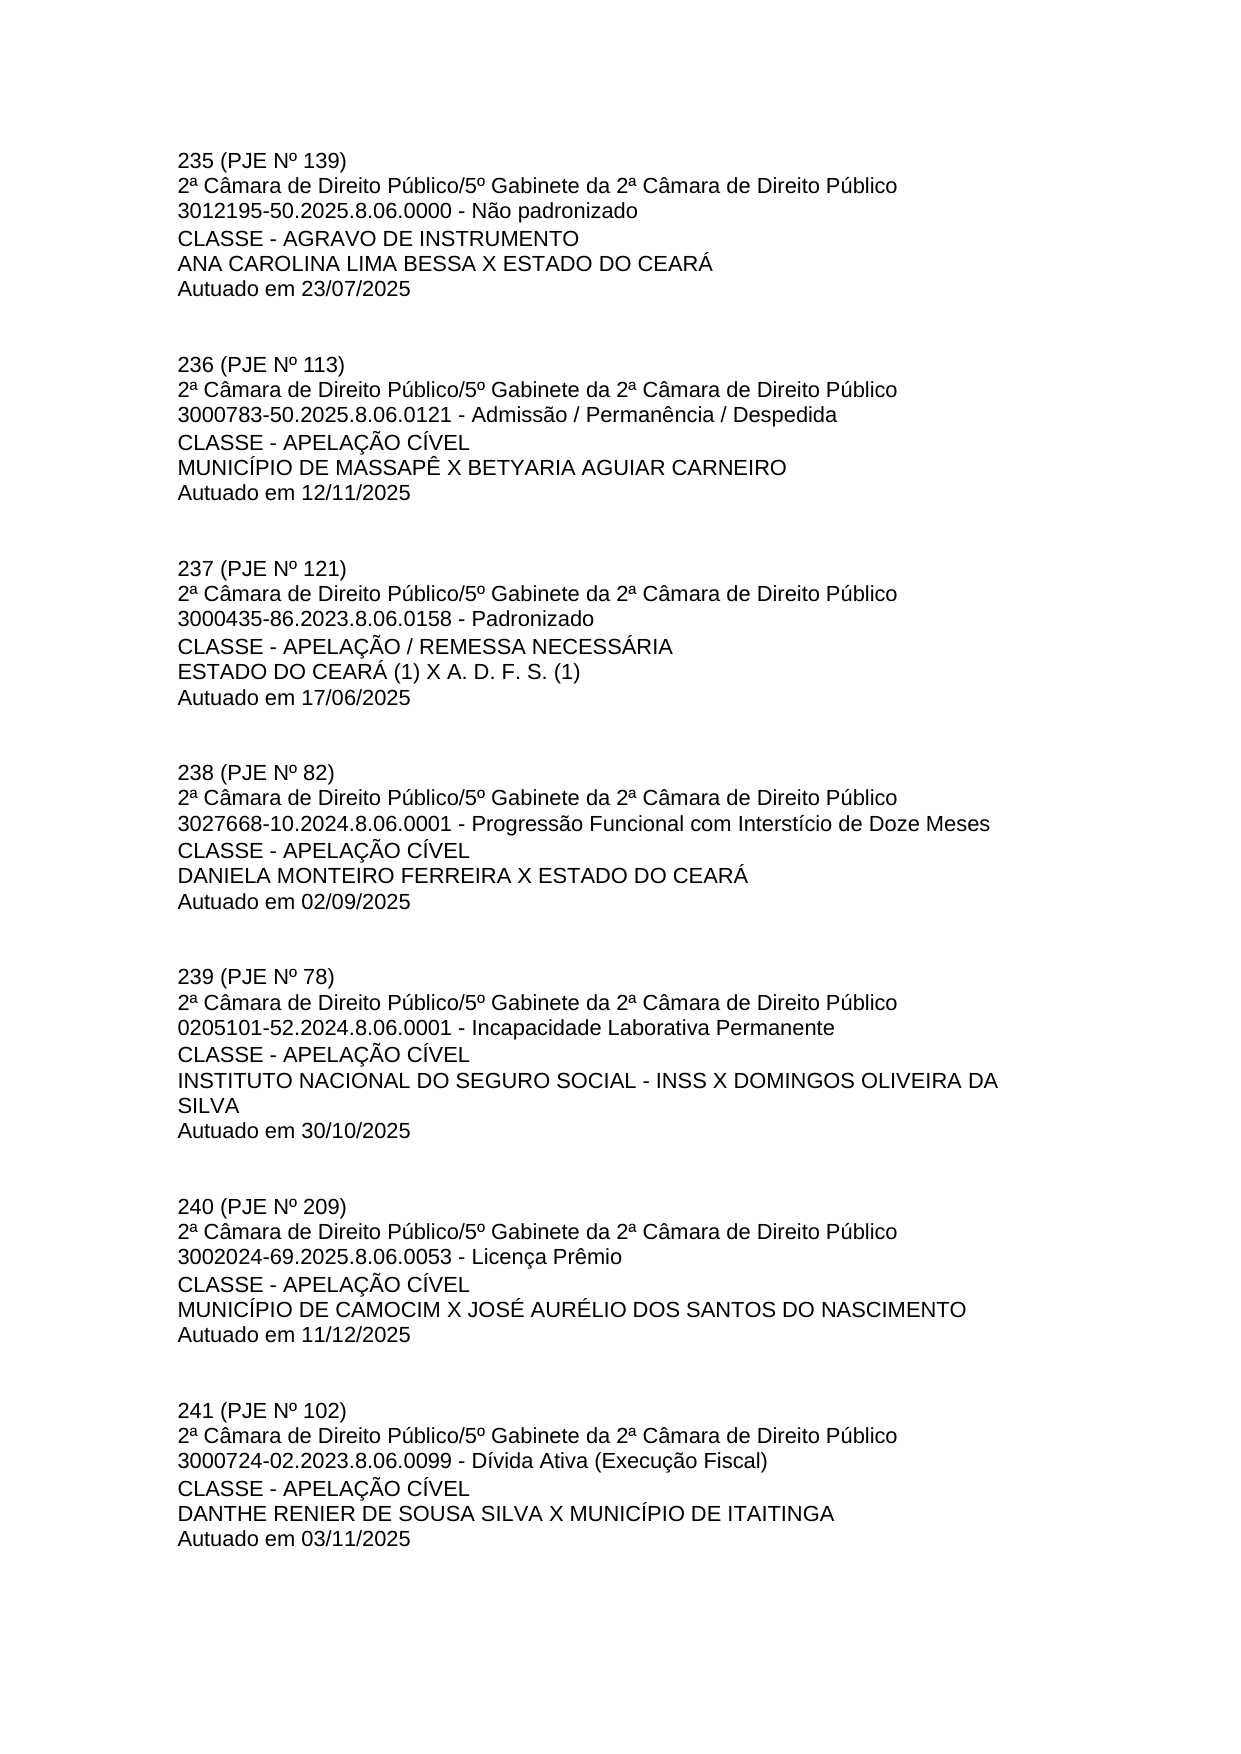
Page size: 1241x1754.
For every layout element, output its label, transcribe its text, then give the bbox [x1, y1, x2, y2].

subtitle 3000724-02.2023.8.06.0099 - Dívida Ativa (Execução Fiscal) [177, 1448, 1063, 1473]
subtitle 3027668-10.2024.8.06.0001 - Progressão Funcional com Interstício de Doze Meses [177, 811, 1063, 836]
subtitle 3002024-69.2025.8.06.0053 - Licença Prêmio [177, 1244, 1063, 1269]
text Autuado em 12/11/2025 [177, 480, 1063, 506]
text 2ª Câmara de Direito Público/5º Gabinete da 2ª Câmara de Direito Público [177, 1219, 1063, 1244]
text Autuado em 23/07/2025 [177, 276, 1063, 301]
text CLASSE - APELAÇÃO CÍVEL MUNICÍPIO DE CAMOCIM X JOSÉ AURÉLIO DOS SANTOS DO NASCIMENTO [177, 1272, 1063, 1322]
text 236 (PJE Nº 113) [177, 352, 1063, 377]
text 2ª Câmara de Direito Público/5º Gabinete da 2ª Câmara de Direito Público [177, 173, 1063, 198]
text Autuado em 03/11/2025 [177, 1526, 1063, 1552]
text 2ª Câmara de Direito Público/5º Gabinete da 2ª Câmara de Direito Público [177, 785, 1063, 811]
text Autuado em 30/10/2025 [177, 1118, 1063, 1143]
text CLASSE - APELAÇÃO CÍVEL MUNICÍPIO DE MASSAPÊ X BETYARIA AGUIAR CARNEIRO [177, 430, 1063, 480]
subtitle 3000435-86.2023.8.06.0158 - Padronizado [177, 606, 1063, 632]
text Autuado em 02/09/2025 [177, 889, 1063, 914]
text 2ª Câmara de Direito Público/5º Gabinete da 2ª Câmara de Direito Público [177, 989, 1063, 1015]
text 2ª Câmara de Direito Público/5º Gabinete da 2ª Câmara de Direito Público [177, 581, 1063, 606]
text 237 (PJE Nº 121) [177, 556, 1063, 581]
subtitle 0205101-52.2024.8.06.0001 - Incapacidade Laborativa Permanente [177, 1015, 1063, 1040]
text CLASSE - AGRAVO DE INSTRUMENTO ANA CAROLINA LIMA BESSA X ESTADO DO CEARÁ [177, 226, 1063, 276]
text 238 (PJE Nº 82) [177, 760, 1063, 785]
text Autuado em 17/06/2025 [177, 684, 1063, 710]
text CLASSE - APELAÇÃO CÍVEL INSTITUTO NACIONAL DO SEGURO SOCIAL - INSS X DOMINGOS OLIVEIRA DA SILVA [177, 1042, 1063, 1118]
text CLASSE - APELAÇÃO / REMESSA NECESSÁRIA ESTADO DO CEARÁ (1) X A. D. F. S. (1) [177, 634, 1063, 684]
text CLASSE - APELAÇÃO CÍVEL DANTHE RENIER DE SOUSA SILVA X MUNICÍPIO DE ITAITINGA [177, 1476, 1063, 1526]
text 239 (PJE Nº 78) [177, 964, 1063, 989]
text 235 (PJE Nº 139) [177, 148, 1063, 173]
subtitle 3012195-50.2025.8.06.0000 - Não padronizado [177, 198, 1063, 223]
text 240 (PJE Nº 209) [177, 1194, 1063, 1219]
text CLASSE - APELAÇÃO CÍVEL DANIELA MONTEIRO FERREIRA X ESTADO DO CEARÁ [177, 838, 1063, 889]
text 2ª Câmara de Direito Público/5º Gabinete da 2ª Câmara de Direito Público [177, 377, 1063, 402]
subtitle 3000783-50.2025.8.06.0121 - Admissão / Permanência / Despedida [177, 402, 1063, 427]
text 241 (PJE Nº 102) [177, 1398, 1063, 1423]
text Autuado em 11/12/2025 [177, 1322, 1063, 1347]
text 2ª Câmara de Direito Público/5º Gabinete da 2ª Câmara de Direito Público [177, 1423, 1063, 1448]
